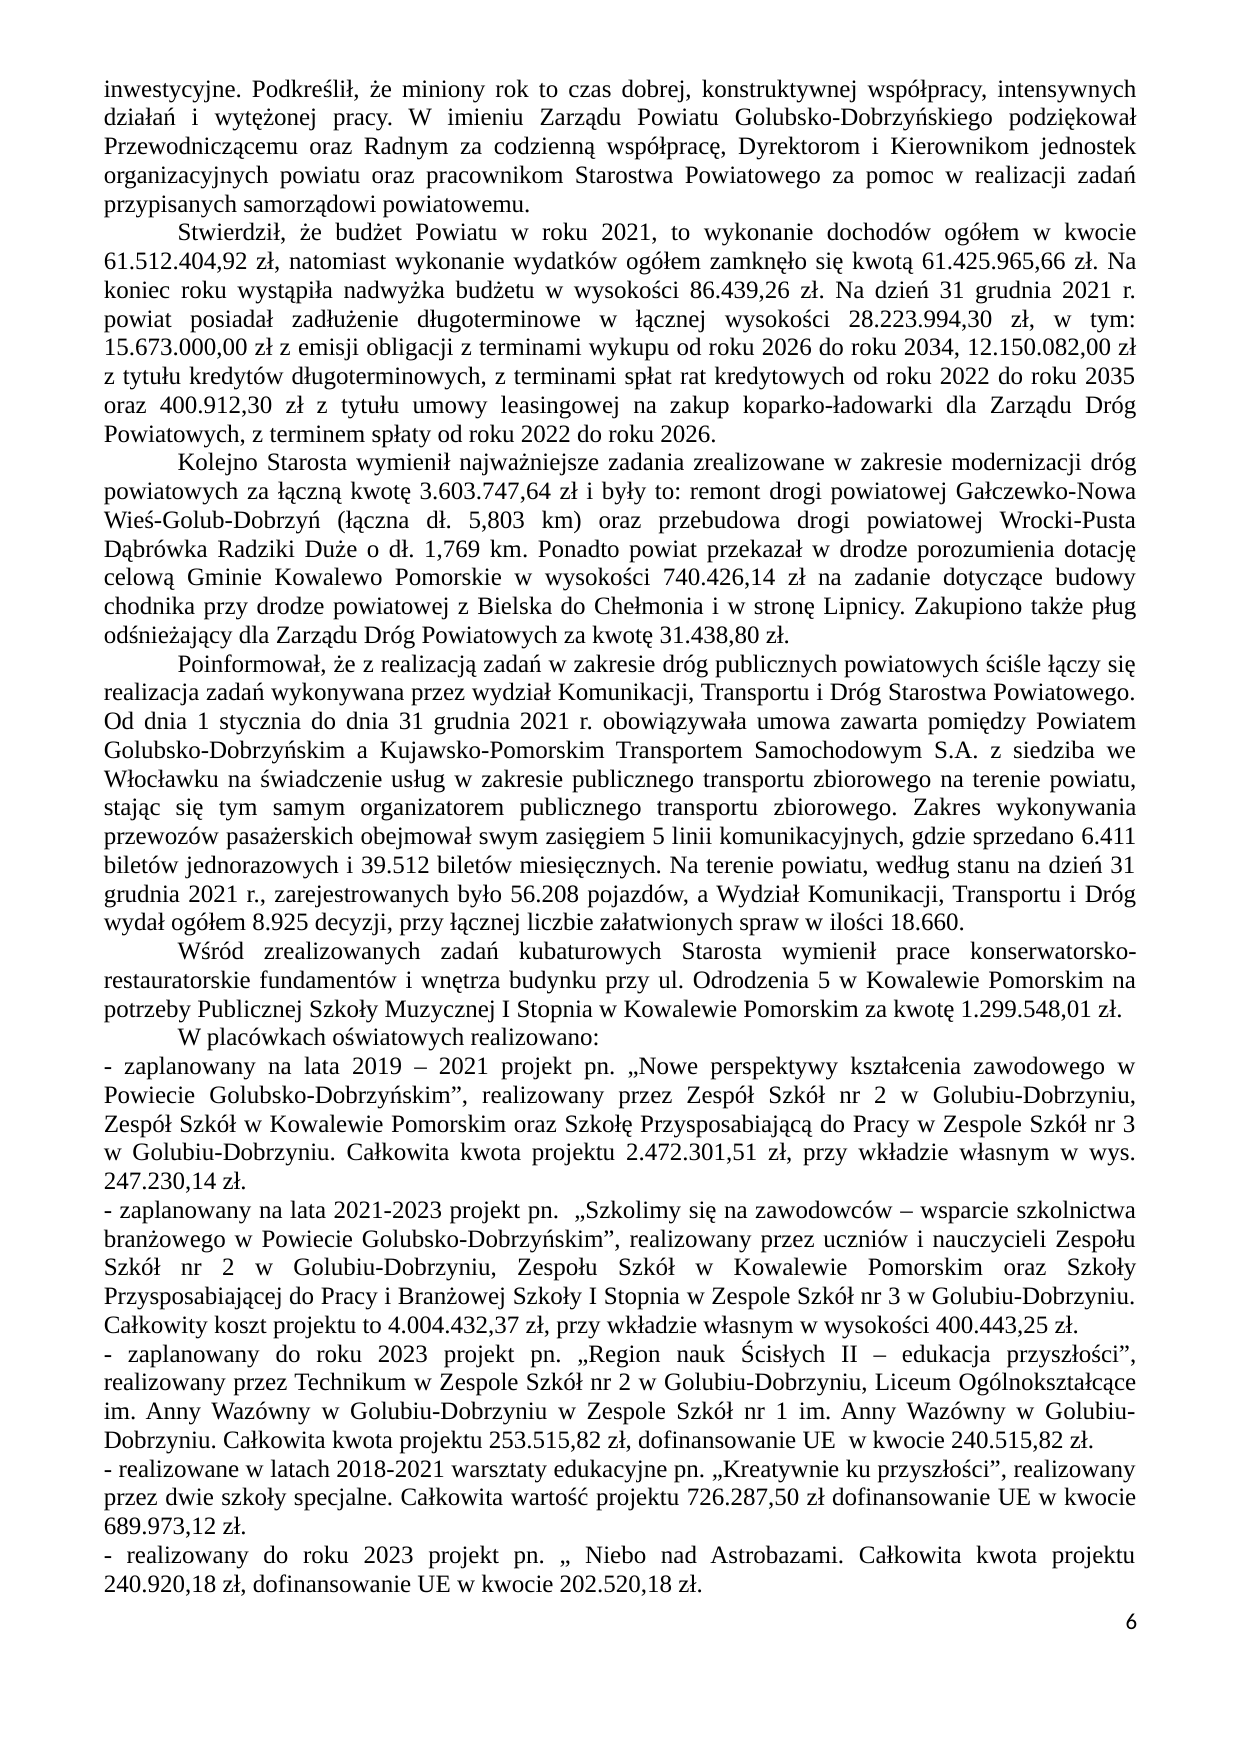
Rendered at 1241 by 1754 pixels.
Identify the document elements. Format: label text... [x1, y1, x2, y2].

text - zaplanowany na lata 2019 – 2021 projekt pn. „Nowe perspektywy kształcenia zawodowego w Powiecie Golubsko-Dobrzyńskim”, realizowany przez Zespół Szkół nr 2 w Golubiu-Dobrzyniu, Zespół Szkół w Kowalewie Pomorskim oraz Szkołę Przysposabiającą do Pracy w Zespole Szkół nr 3 w Golubiu-Dobrzyniu. Całkowita kwota projektu 2.472.301,51 zł, przy wkładzie własnym w wys. 247.230,14 zł. [103, 1051, 1137, 1195]
text - zaplanowany do roku 2023 projekt pn. „Region nauk Ścisłych II – edukacja przyszłości”, realizowany przez Technikum w Zespole Szkół nr 2 w Golubiu-Dobrzyniu, Liceum Ogólnokształcące im. Anny Wazówny w Golubiu-Dobrzyniu w Zespole Szkół nr 1 im. Anny Wazówny w Golubiu-Dobrzyniu. Całkowita kwota projektu 253.515,82 zł, dofinansowanie UE w kwocie 240.515,82 zł. [103, 1339, 1137, 1454]
text inwestycyjne. Podkreślił, że miniony rok to czas dobrej, konstruktywnej współpracy, intensywnych działań i wytężonej pracy. W imieniu Zarządu Powiatu Golubsko-Dobrzyńskiego podziękował Przewodniczącemu oraz Radnym za codzienną współpracę, Dyrektorom i Kierownikom jednostek organizacyjnych powiatu oraz pracownikom Starostwa Powiatowego za pomoc w realizacji zadań przypisanych samorządowi powiatowemu. [103, 74, 1137, 217]
text - realizowane w latach 2018-2021 warsztaty edukacyjne pn. „Kreatywnie ku przyszłości”, realizowany przez dwie szkoły specjalne. Całkowita wartość projektu 726.287,50 zł dofinansowanie UE w kwocie 689.973,12 zł. [103, 1454, 1137, 1540]
text - zaplanowany na lata 2021-2023 projekt pn. „Szkolimy się na zawodowców – wsparcie szkolnictwa branżowego w Powiecie Golubsko-Dobrzyńskim”, realizowany przez uczniów i nauczycieli Zespołu Szkół nr 2 w Golubiu-Dobrzyniu, Zespołu Szkół w Kowalewie Pomorskim oraz Szkoły Przysposabiającej do Pracy i Branżowej Szkoły I Stopnia w Zespole Szkół nr 3 w Golubiu-Dobrzyniu. Całkowity koszt projektu to 4.004.432,37 zł, przy wkładzie własnym w wysokości 400.443,25 zł. [103, 1195, 1137, 1339]
text Kolejno Starosta wymienił najważniejsze zadania zrealizowane w zakresie modernizacji dróg powiatowych za łączną kwotę 3.603.747,64 zł i były to: remont drogi powiatowej Gałczewko-Nowa Wieś-Golub-Dobrzyń (łączna dł. 5,803 km) oraz przebudowa drogi powiatowej Wrocki-Pusta Dąbrówka Radziki Duże o dł. 1,769 km. Ponadto powiat przekazał w drodze porozumienia dotację celową Gminie Kowalewo Pomorskie w wysokości 740.426,14 zł na zadanie dotyczące budowy chodnika przy drodze powiatowej z Bielska do Chełmonia i w stronę Lipnicy. Zakupiono także pług odśnieżający dla Zarządu Dróg Powiatowych za kwotę 31.438,80 zł. [103, 447, 1137, 649]
text Wśród zrealizowanych zadań kubaturowych Starosta wymienił prace konserwatorsko- restauratorskie fundamentów i wnętrza budynku przy ul. Odrodzenia 5 w Kowalewie Pomorskim na potrzeby Publicznej Szkoły Muzycznej I Stopnia w Kowalewie Pomorskim za kwotę 1.299.548,01 zł. [103, 936, 1137, 1022]
text Stwierdził, że budżet Powiatu w roku 2021, to wykonanie dochodów ogółem w kwocie 61.512.404,92 zł, natomiast wykonanie wydatków ogółem zamknęło się kwotą 61.425.965,66 zł. Na koniec roku wystąpiła nadwyżka budżetu w wysokości 86.439,26 zł. Na dzień 31 grudnia 2021 r. powiat posiadał zadłużenie długoterminowe w łącznej wysokości 28.223.994,30 zł, w tym: 15.673.000,00 zł z emisji obligacji z terminami wykupu od roku 2026 do roku 2034, 12.150.082,00 zł z tytułu kredytów długoterminowych, z terminami spłat rat kredytowych od roku 2022 do roku 2035 oraz 400.912,30 zł z tytułu umowy leasingowej na zakup koparko-ładowarki dla Zarządu Dróg Powiatowych, z terminem spłaty od roku 2022 do roku 2026. [103, 217, 1137, 447]
text Poinformował, że z realizacją zadań w zakresie dróg publicznych powiatowych ściśle łączy się realizacja zadań wykonywana przez wydział Komunikacji, Transportu i Dróg Starostwa Powiatowego. Od dnia 1 stycznia do dnia 31 grudnia 2021 r. obowiązywała umowa zawarta pomiędzy Powiatem Golubsko-Dobrzyńskim a Kujawsko-Pomorskim Transportem Samochodowym S.A. z siedziba we Włocławku na świadczenie usług w zakresie publicznego transportu zbiorowego na terenie powiatu, stając się tym samym organizatorem publicznego transportu zbiorowego. Zakres wykonywania przewozów pasażerskich obejmował swym zasięgiem 5 linii komunikacyjnych, gdzie sprzedano 6.411 biletów jednorazowych i 39.512 biletów miesięcznych. Na terenie powiatu, według stanu na dzień 31 grudnia 2021 r., zarejestrowanych było 56.208 pojazdów, a Wydział Komunikacji, Transportu i Dróg wydał ogółem 8.925 decyzji, przy łącznej liczbie załatwionych spraw w ilości 18.660. [103, 649, 1137, 936]
text - realizowany do roku 2023 projekt pn. „ Niebo nad Astrobazami. Całkowita kwota projektu 240.920,18 zł, dofinansowanie UE w kwocie 202.520,18 zł. [103, 1540, 1137, 1597]
text W placówkach oświatowych realizowano: [103, 1022, 1137, 1051]
